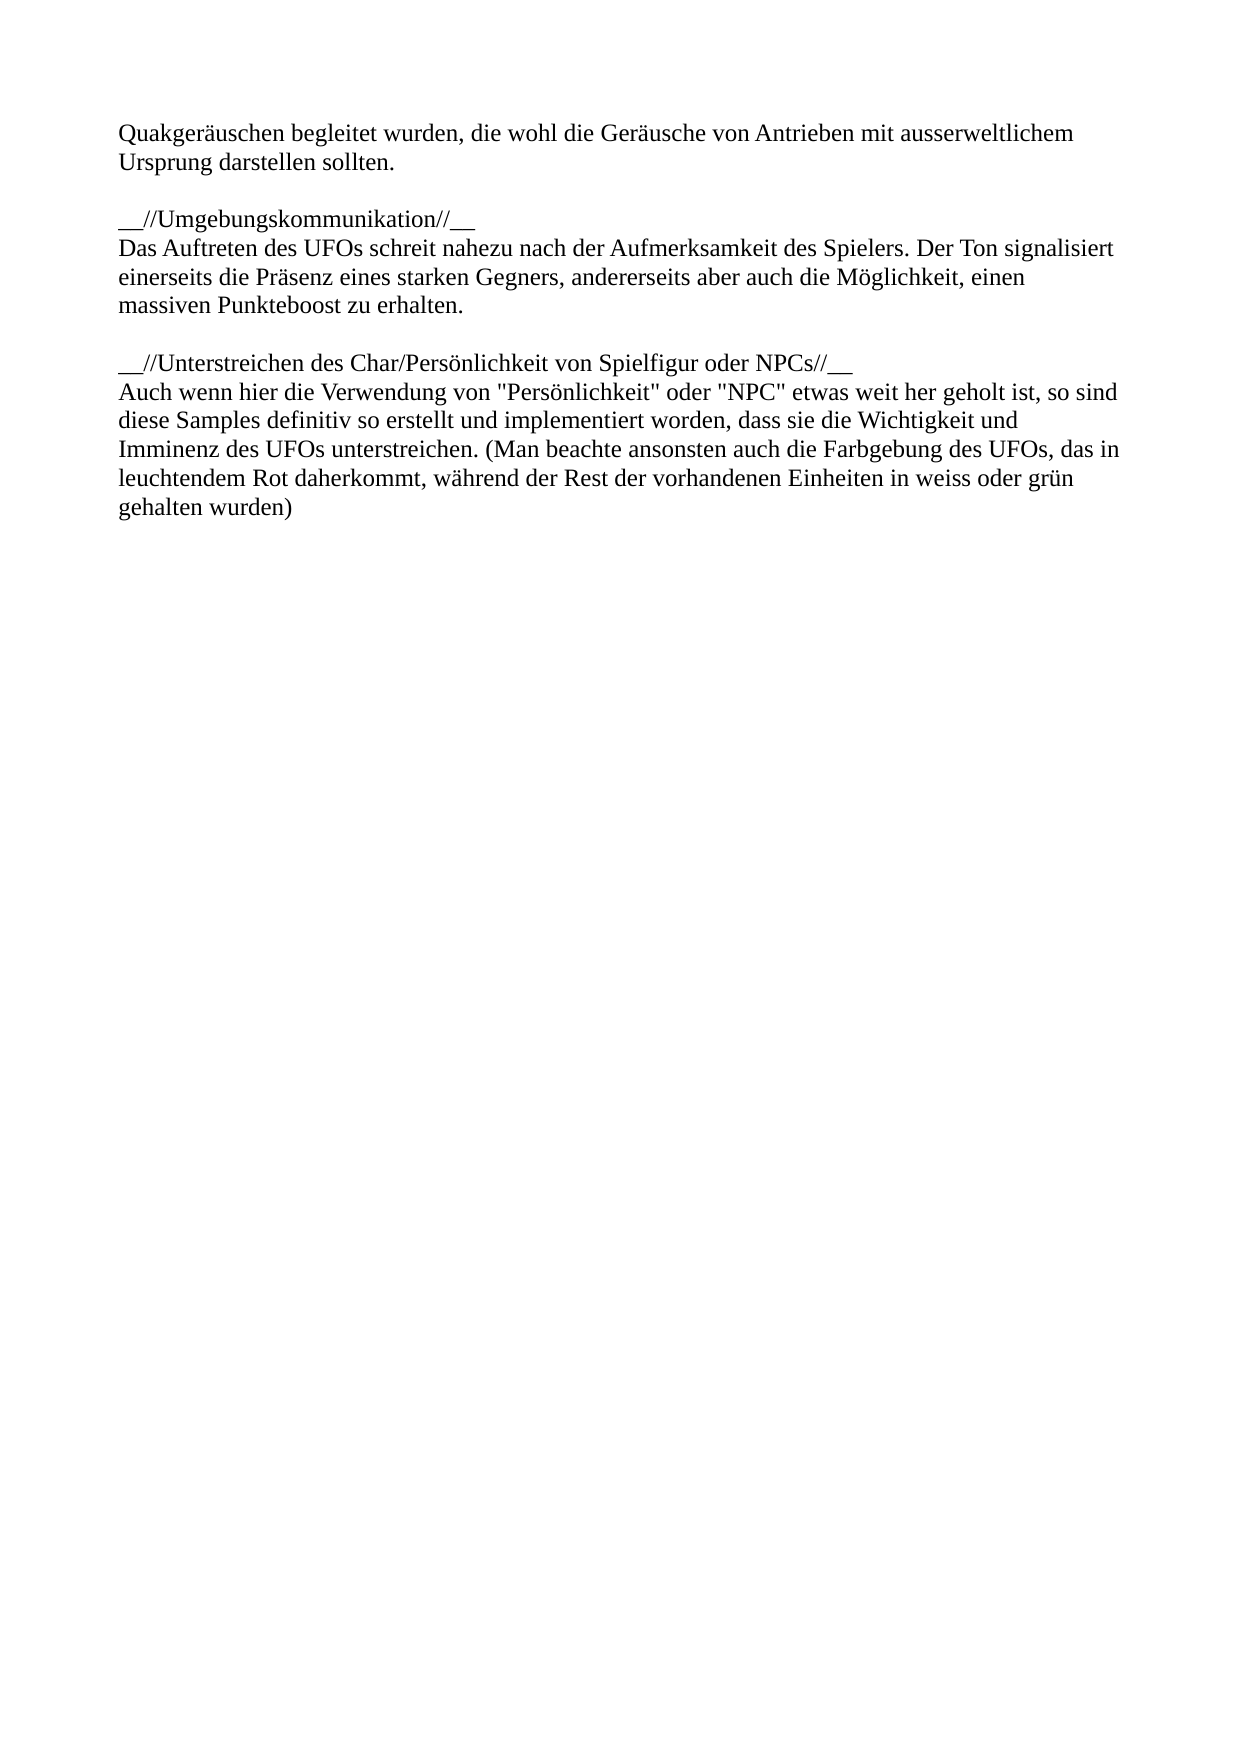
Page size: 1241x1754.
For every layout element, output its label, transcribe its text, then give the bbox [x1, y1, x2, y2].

text Das Auftreten des UFOs schreit nahezu nach der Aufmerksamkeit des Spielers. Der Ton signalisiert einerseits die Präsenz eines starken Gegners, andererseits aber auch die Möglichkeit, einen massiven Punkteboost zu erhalten. [118, 233, 1122, 319]
text Quakgeräuschen begleitet wurden, die wohl die Geräusche von Antrieben mit ausserweltlichem Ursprung darstellen sollten. [118, 118, 1122, 176]
text Auch wenn hier die Verwendung von "Persönlichkeit" oder "NPC" etwas weit her geholt ist, so sind diese Samples definitiv so erstellt und implementiert worden, dass sie die Wichtigkeit und Imminenz des UFOs unterstreichen. (Man beachte ansonsten auch die Farbgebung des UFOs, das in leuchtendem Rot daherkommt, während der Rest der vorhandenen Einheiten in weiss oder grün gehalten wurden) [118, 377, 1122, 521]
text __//Umgebungskommunikation//__ [118, 204, 1122, 233]
text __//Unterstreichen des Char/Persönlichkeit von Spielfigur oder NPCs//__ [118, 348, 1122, 377]
